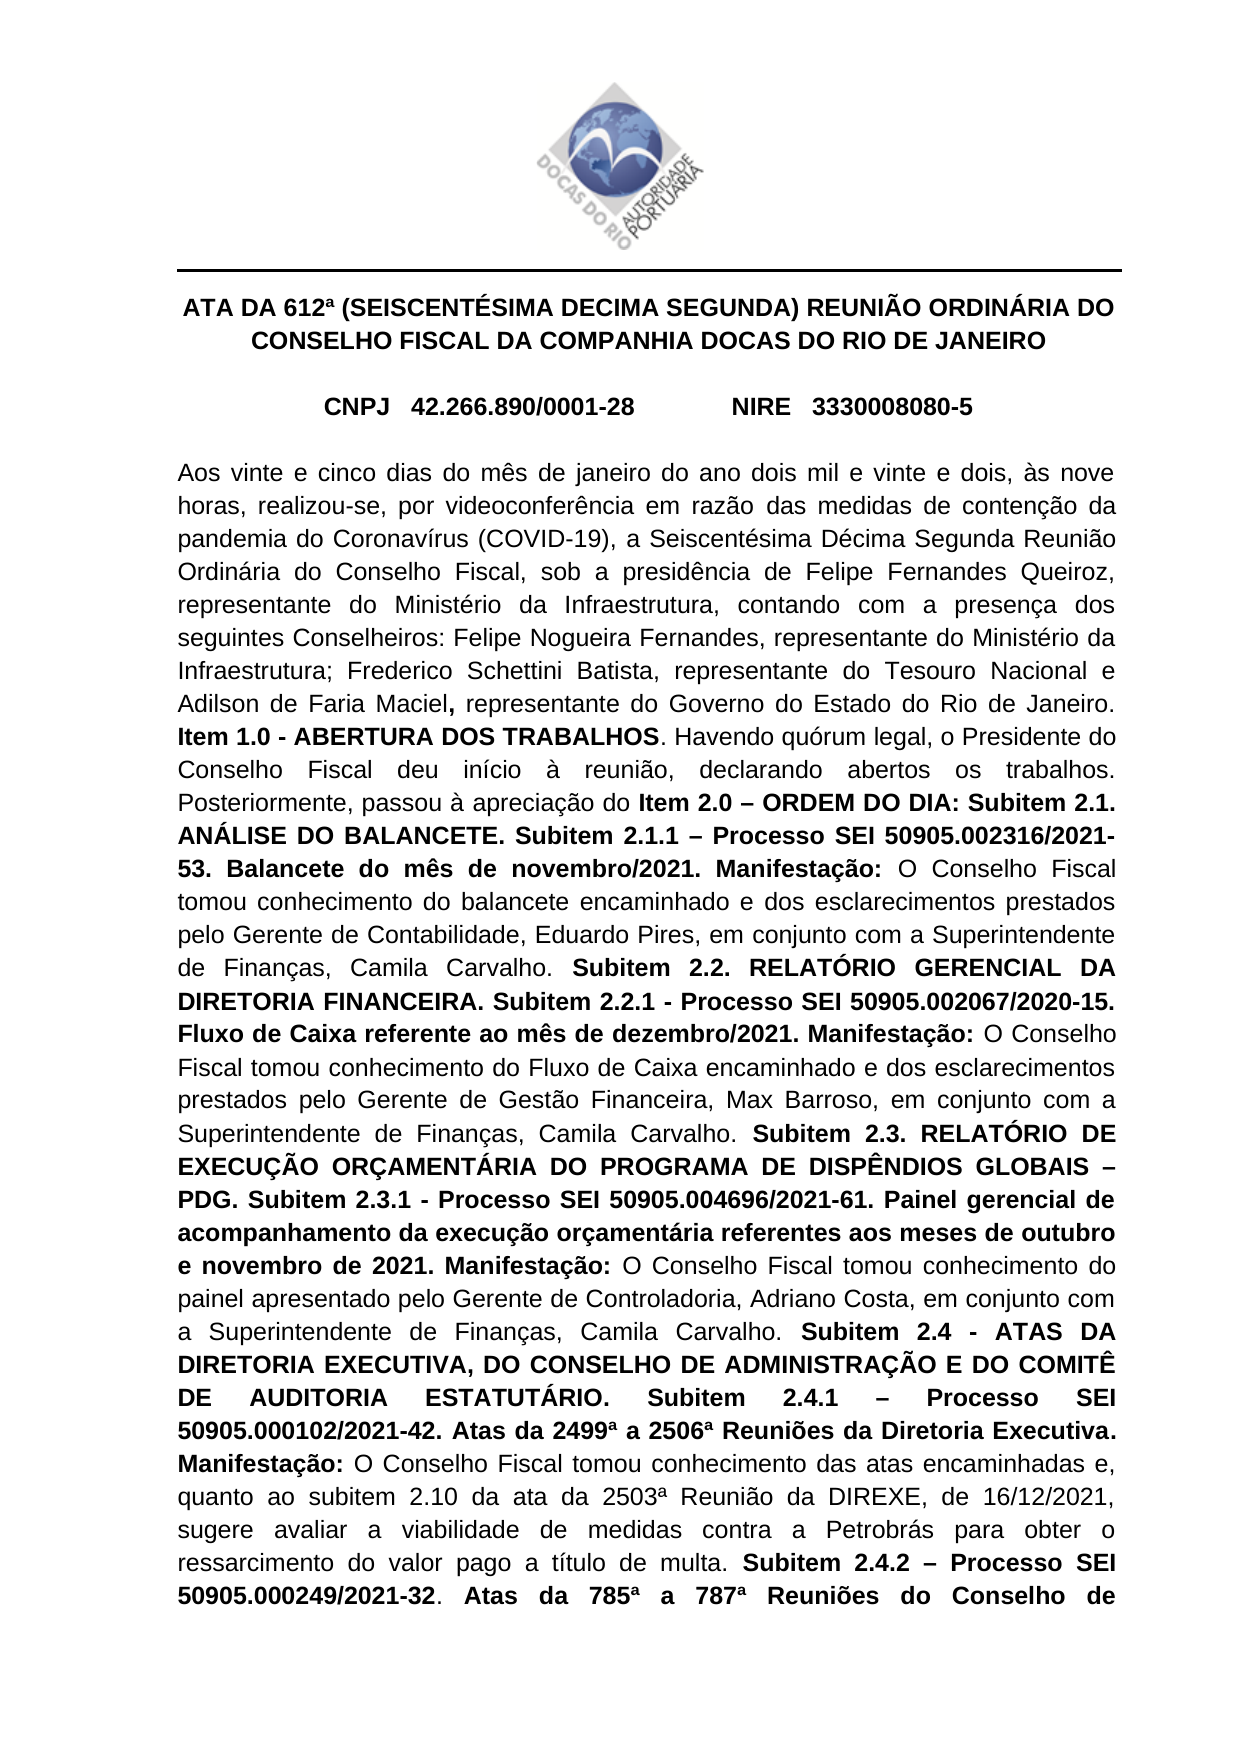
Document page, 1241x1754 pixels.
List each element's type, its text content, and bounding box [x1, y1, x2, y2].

text ATA DA 612ª (SEISCENTÉSIMA DECIMA SEGUNDA) REUNIÃO ORDINÁRIA DO CONSELHO FISCAL DA COMPANHIA DOCAS DO RIO DE JANEIRO [177, 293, 1120, 355]
text CNPJ 42.266.890/0001-28 NIRE 3330008080-5 [177, 392, 1120, 421]
text Aos vinte e cinco dias do mês de janeiro do ano dois mil e vinte e dois, às nove horas, realizou-se, por videoconferência em razão das medidas de contenção da pandemia do Coronavírus (COVID-19), a Seiscentésima Décima Segunda Reunião Ordinária do Conselho Fiscal, sob a presidência de Felipe Fernandes Queiroz, representante do Ministério da Infraestrutura, contando com a presença dos seguintes Conselheiros: Felipe Nogueira Fernandes, representante do Ministério da Infraestrutura; Frederico Schettini Batista, representante do Tesouro Nacional e Adilson de Faria Maciel, representante do Governo do Estado do Rio de Janeiro. Item 1.0 - ABERTURA DOS TRABALHOS. Havendo quórum legal, o Presidente do Conselho Fiscal deu início à reunião, declarando abertos os trabalhos. Posteriormente, passou à apreciação do Item 2.0 – ORDEM DO DIA: Subitem 2.1. ANÁLISE DO BALANCETE. Subitem 2.1.1 – Processo SEI 50905.002316/2021-53. Balancete do mês de novembro/2021. Manifestação: O Conselho Fiscal tomou conhecimento do balancete encaminhado e dos esclarecimentos prestados pelo Gerente de Contabilidade, Eduardo Pires, em conjunto com a Superintendente de Finanças, Camila Carvalho. Subitem 2.2. RELATÓRIO GERENCIAL DA DIRETORIA FINANCEIRA. Subitem 2.2.1 - Processo SEI 50905.002067/2020-15. Fluxo de Caixa referente ao mês de dezembro/2021. Manifestação: O Conselho Fiscal tomou conhecimento do Fluxo de Caixa encaminhado e dos esclarecimentos prestados pelo Gerente de Gestão Financeira, Max Barroso, em conjunto com a Superintendente de Finanças, Camila Carvalho. Subitem 2.3. RELATÓRIO DE EXECUÇÃO ORÇAMENTÁRIA DO PROGRAMA DE DISPÊNDIOS GLOBAIS – PDG. Subitem 2.3.1 - Processo SEI 50905.004696/2021-61. Painel gerencial de acompanhamento da execução orçamentária referentes aos meses de outubro e novembro de 2021. Manifestação: O Conselho Fiscal tomou conhecimento do painel apresentado pelo Gerente de Controladoria, Adriano Costa, em conjunto com a Superintendente de Finanças, Camila Carvalho. Subitem 2.4 - ATAS DA DIRETORIA EXECUTIVA, DO CONSELHO DE ADMINISTRAÇÃO E DO COMITÊ DE AUDITORIA ESTATUTÁRIO. Subitem 2.4.1 – Processo SEI 50905.000102/2021-42. Atas da 2499ª a 2506ª Reuniões da Diretoria Executiva. Manifestação: O Conselho Fiscal tomou conhecimento das atas encaminhadas e, quanto ao subitem 2.10 da ata da 2503ª Reunião da DIREXE, de 16/12/2021, sugere avaliar a viabilidade de medidas contra a Petrobrás para obter o ressarcimento do valor pago a título de multa. Subitem 2.4.2 – Processo SEI 50905.000249/2021-32. Atas da 785ª a 787ª Reuniões do Conselho de [177, 458, 1117, 1609]
